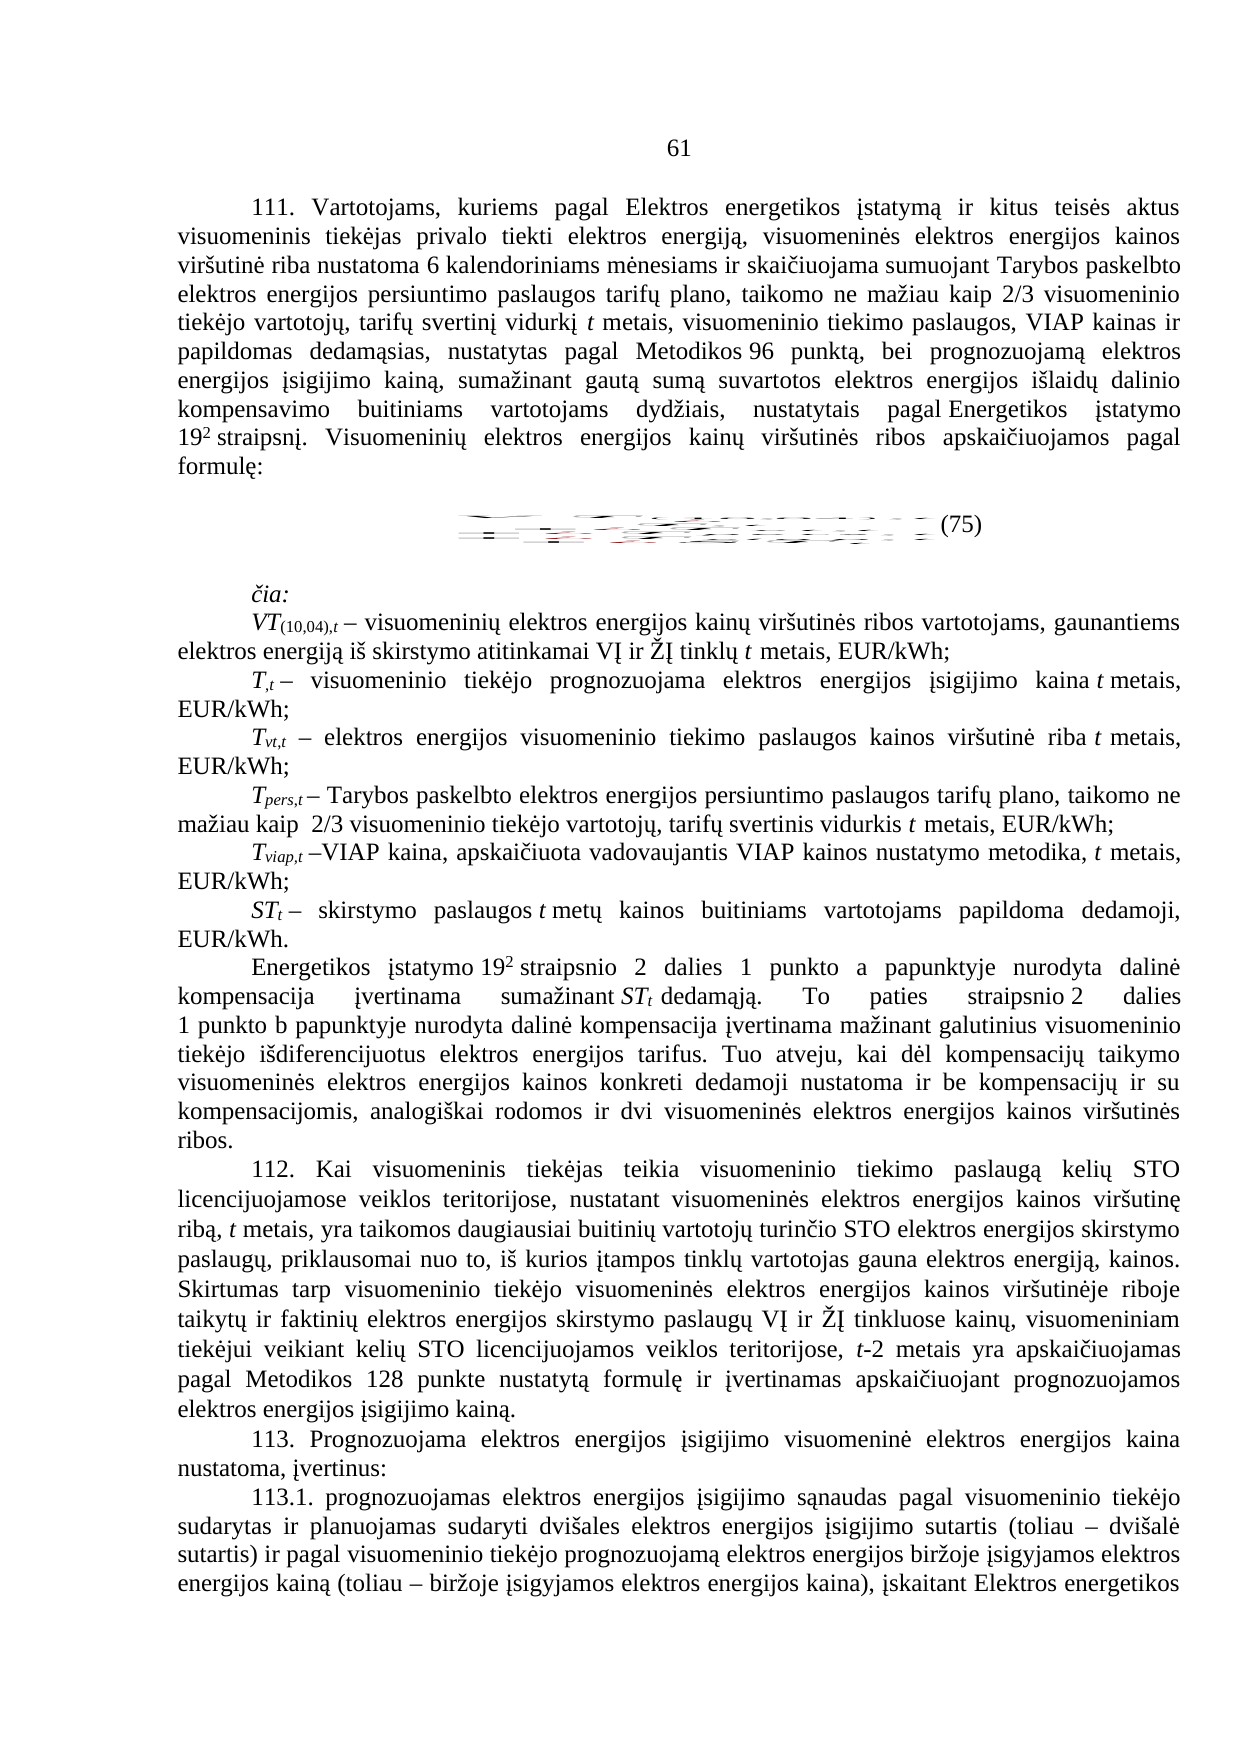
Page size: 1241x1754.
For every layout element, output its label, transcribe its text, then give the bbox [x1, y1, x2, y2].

text 112. Kai visuomeninis tiekėjas teikia visuomeninio tiekimo paslaugą kelių STO licencijuojamose veiklos teritorijose, nustatant visuomeninės elektros energijos kainos viršutinę ribą, t metais, yra taikomos daugiausiai buitinių vartotojų turinčio STO elektros energijos skirstymo paslaugų, priklausomai nuo to, iš kurios įtampos tinklų vartotojas gauna elektros energiją, kainos. Skirtumas tarp visuomeninio tiekėjo visuomeninės elektros energijos kainos viršutinėje riboje taikytų ir faktinių elektros energijos skirstymo paslaugų VĮ ir ŽĮ tinkluose kainų, visuomeniniam tiekėjui veikiant kelių STO licencijuojamos veiklos teritorijose, t-2 metais yra apskaičiuojamas pagal Metodikos 128 punkte nustatytą formulę ir įvertinamas apskaičiuojant prognozuojamos elektros energijos įsigijimo kainą. [177, 1154, 1181, 1423]
text STt – skirstymo paslaugos t metų kainos buitiniams vartotojams papildoma dedamoji, EUR/kWh. [177, 895, 1181, 952]
text T,t – visuomeninio tiekėjo prognozuojama elektros energijos įsigijimo kaina t metais, EUR/kWh; [177, 665, 1181, 722]
text 113. Prognozuojama elektros energijos įsigijimo visuomeninė elektros energijos kaina nustatoma, įvertinus: [177, 1424, 1181, 1482]
text 113.1. prognozuojamas elektros energijos įsigijimo sąnaudas pagal visuomeninio tiekėjo sudarytas ir planuojamas sudaryti dvišales elektros energijos įsigijimo sutartis (toliau – dvišalė sutartis) ir pagal visuomeninio tiekėjo prognozuojamą elektros energijos biržoje įsigyjamos elektros energijos kainą (toliau – biržoje įsigyjamos elektros energijos kaina), įskaitant Elektros energetikos [177, 1482, 1181, 1597]
text Tvt,t – elektros energijos visuomeninio tiekimo paslaugos kainos viršutinė riba t metais, EUR/kWh; [177, 722, 1181, 780]
text Tpers,t – Tarybos paskelbto elektros energijos persiuntimo paslaugos tarifų plano, taikomo ne mažiau kaip 2/3 visuomeninio tiekėjo vartotojų, tarifų svertinis vidurkis t metais, EUR/kWh; [177, 780, 1181, 837]
text čia: [177, 579, 1181, 607]
text Tviap,t –VIAP kaina, apskaičiuota vadovaujantis VIAP kainos nustatymo metodika, t metais, EUR/kWh; [177, 837, 1181, 895]
text Energetikos įstatymo 192 straipsnio 2 dalies 1 punkto a papunktyje nurodyta dalinė kompensacija įvertinama sumažinant STt dedamąją. To paties straipsnio 2 dalies 1 punkto b papunktyje nurodyta dalinė kompensacija įvertinama mažinant galutinius visuomeninio tiekėjo išdiferencijuotus elektros energijos tarifus. Tuo atveju, kai dėl kompensacijų taikymo visuomeninės elektros energijos kainos konkreti dedamoji nustatoma ir be kompensacijų ir su kompensacijomis, analogiškai rodomos ir dvi visuomeninės elektros energijos kainos viršutinės ribos. [177, 952, 1181, 1154]
text 111. Vartotojams, kuriems pagal Elektros energetikos įstatymą ir kitus teisės aktus visuomeninis tiekėjas privalo tiekti elektros energiją, visuomeninės elektros energijos kainos viršutinė riba nustatoma 6 kalendoriniams mėnesiams ir skaičiuojama sumuojant Tarybos paskelbto elektros energijos persiuntimo paslaugos tarifų plano, taikomo ne mažiau kaip 2/3 visuomeninio tiekėjo vartotojų, tarifų svertinį vidurkį t metais, visuomeninio tiekimo paslaugos, VIAP kainas ir papildomas dedamąsias, nustatytas pagal Metodikos 96 punktą, bei prognozuojamą elektros energijos įsigijimo kainą, sumažinant gautą sumą suvartotos elektros energijos išlaidų dalinio kompensavimo buitiniams vartotojams dydžiais, nustatytais pagal Energetikos įstatymo 192 straipsnį. Visuomeninių elektros energijos kainų viršutinės ribos apskaičiuojamos pagal formulę: [177, 192, 1181, 480]
text VT(10,04),t – visuomeninių elektros energijos kainų viršutinės ribos vartotojams, gaunantiems elektros energiją iš skirstymo atitinkamai VĮ ir ŽĮ tinklų t metais, EUR/kWh; [177, 607, 1181, 665]
text (75) [177, 509, 1181, 548]
